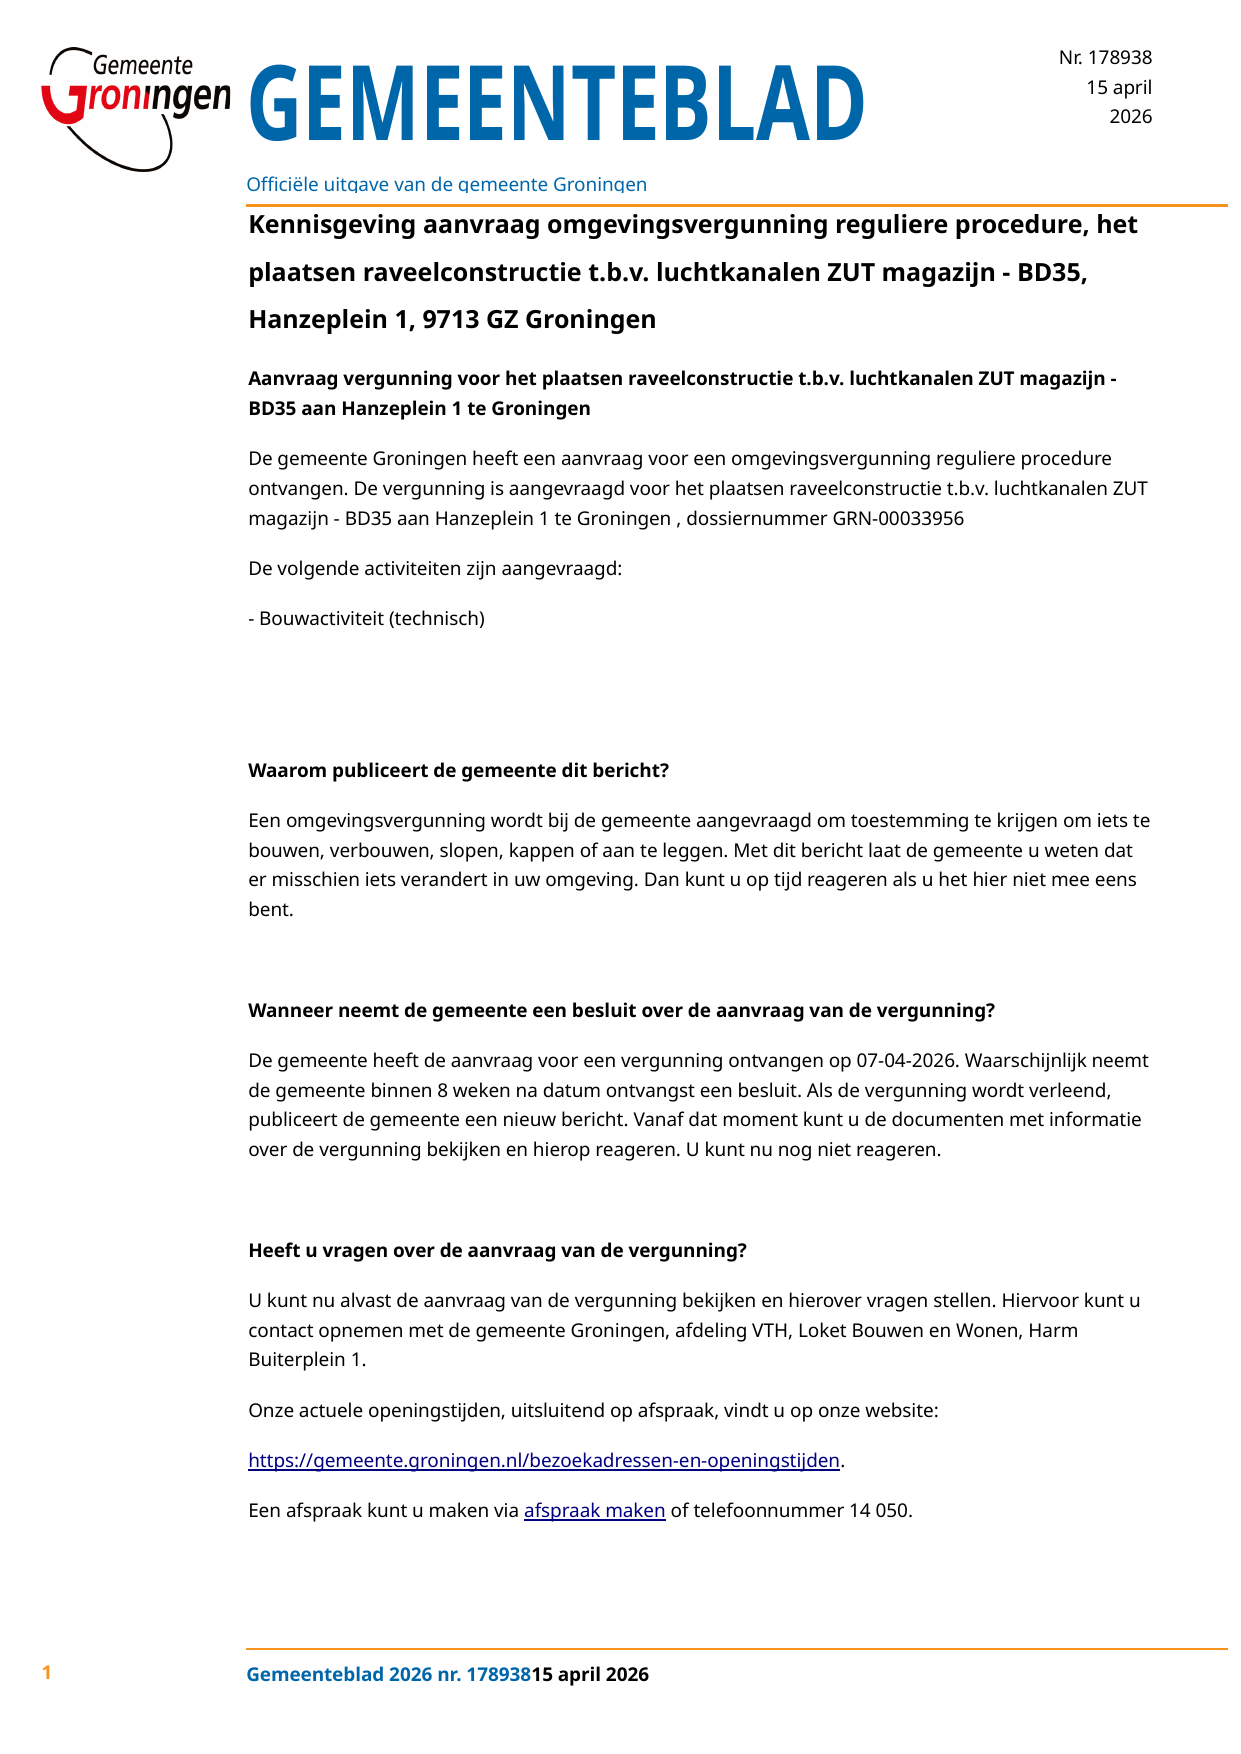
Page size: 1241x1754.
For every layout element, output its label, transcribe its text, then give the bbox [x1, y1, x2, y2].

text https://gemeente.groningen.nl/bezoekadressen-en-openingstijden. [248, 1447, 1152, 1473]
text - Bouwactiviteit (technisch) [248, 606, 1152, 631]
text U kunt nu alvast de aanvraag van de vergunning bekijken en hierover vragen stellen. Hiervoor kunt u contact opnemen met de gemeente Groningen, afdeling VTH, Loket Bouwen en Wonen, Harm Buiterplein 1. [248, 1287, 1152, 1372]
text Een omgevingsvergunning wordt bij de gemeente aangevraagd om toestemming te krijgen om iets te bouwen, verbouwen, slopen, kappen of aan te leggen. Met dit bericht laat de gemeente u weten dat er misschien iets verandert in uw omgeving. Dan kunt u op tijd reageren als u het hier niet mee eens bent. [248, 807, 1152, 922]
text Kennisgeving aanvraag omgevingsvergunning reguliere procedure, het plaatsen raveelconstructie t.b.v. luchtkanalen ZUT magazijn - BD35, Hanzeplein 1, 9713 GZ Groningen [248, 207, 1152, 336]
text Onze actuele openingstijden, uitsluitend op afspraak, vindt u op onze website: [248, 1397, 1152, 1422]
text Aanvraag vergunning voor het plaatsen raveelconstructie t.b.v. luchtkanalen ZUT magazijn - BD35 aan Hanzeplein 1 te Groningen [248, 366, 1152, 421]
text Een afspraak kunt u maken via afspraak maken of telefoonnummer 14 050. [248, 1498, 1152, 1523]
text Waarom publiceert de gemeente dit bericht? [248, 757, 1152, 782]
text De gemeente Groningen heeft een aanvraag voor een omgevingsvergunning reguliere procedure ontvangen. De vergunning is aangevraagd voor het plaatsen raveelconstructie t.b.v. luchtkanalen ZUT magazijn - BD35 aan Hanzeplein 1 te Groningen , dossiernummer GRN-00033956 [248, 446, 1152, 530]
text De volgende activiteiten zijn aangevraagd: [248, 555, 1152, 581]
picture [41, 47, 231, 172]
text De gemeente heeft de aanvraag voor een vergunning ontvangen op 07-04-2026. Waarschijnlijk neemt de gemeente binnen 8 weken na datum ontvangst een besluit. Als de vergunning wordt verleend, publiceert de gemeente een nieuw bericht. Vanaf dat moment kunt u de documenten met informatie over de vergunning bekijken en hierop reageren. U kunt nu nog niet reageren. [248, 1047, 1152, 1162]
text Heeft u vragen over de aanvraag van de vergunning? [248, 1237, 1152, 1262]
text Wanneer neemt de gemeente een besluit over de aanvraag van de vergunning? [248, 997, 1152, 1022]
